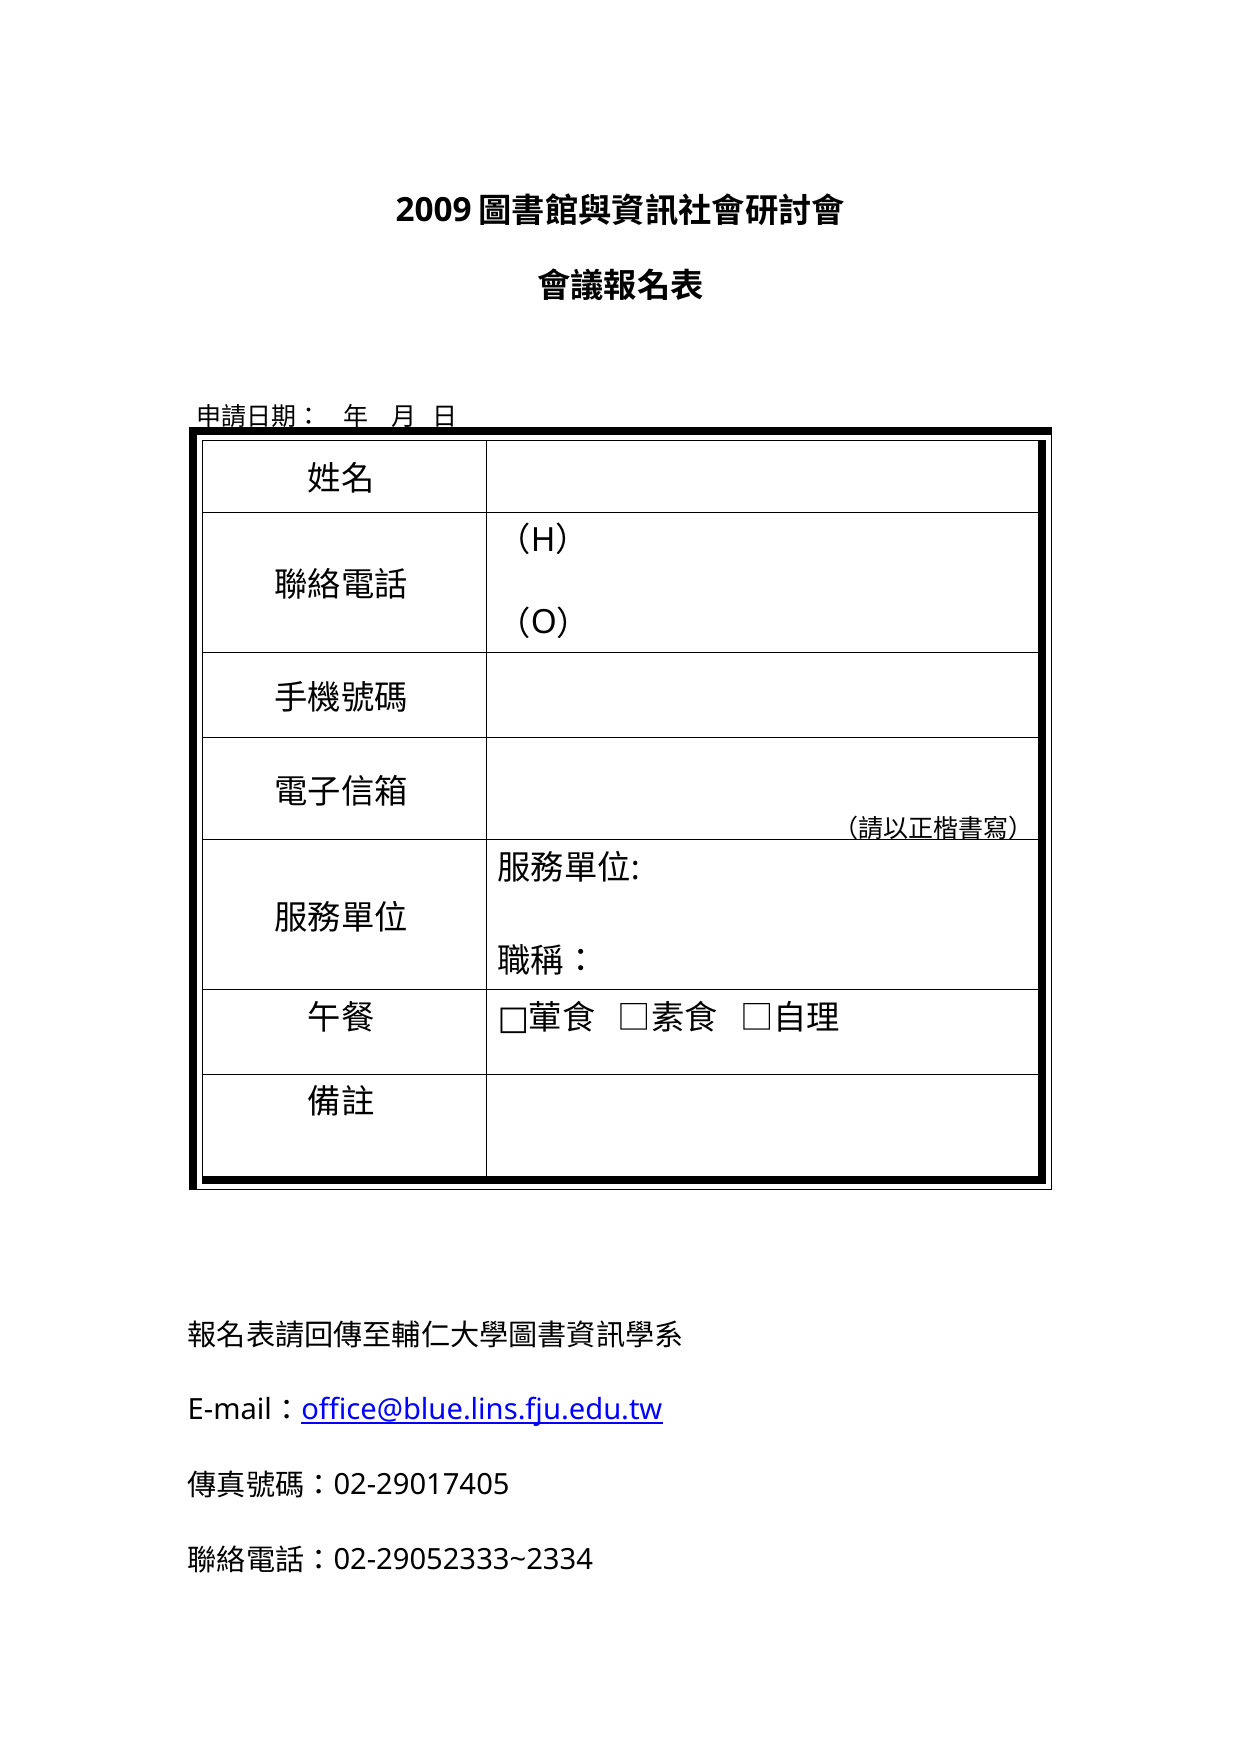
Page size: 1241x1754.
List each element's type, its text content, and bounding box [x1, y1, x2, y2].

table_cell （請以正楷書寫） [487, 738, 1038, 839]
text 報名表請回傳至輔仁大學圖書資訊學系 [187, 1289, 1053, 1364]
text 會議報名表 [187, 239, 1053, 314]
table_cell [197, 512, 202, 652]
table_header [486, 435, 1044, 440]
text 傳真號碼：02-29017405 [187, 1439, 1053, 1514]
text 申請日期： 年 月 日 [187, 389, 1053, 427]
table_cell 聯絡電話 [203, 513, 486, 652]
table_cell [487, 1075, 1038, 1176]
table_cell 服務單位: 職稱： [487, 840, 1038, 989]
table_cell 手機號碼 [203, 653, 486, 737]
text 2009圖書館與資訊社會研討會 [187, 164, 1053, 239]
table_cell [197, 737, 202, 839]
table_cell （H） （O） [487, 513, 1038, 652]
table_cell [197, 839, 202, 989]
text E-mail：office@blue.lins.fju.edu.tw [187, 1364, 1053, 1439]
table_cell [487, 653, 1038, 737]
table_cell [197, 1074, 202, 1176]
table_cell 午餐 [203, 990, 486, 1074]
table_header [487, 441, 1038, 512]
table_cell 電子信箱 [203, 738, 486, 839]
text 聯絡電話：02-29052333~2334 [187, 1514, 1053, 1589]
table_cell □葷食 □素食 □自理 [487, 990, 1038, 1074]
table_cell 備註 [203, 1075, 486, 1176]
table_header 姓名 [197, 435, 486, 512]
table_cell 服務單位 [203, 840, 486, 989]
table_cell [197, 652, 202, 737]
table_cell [197, 989, 202, 1074]
